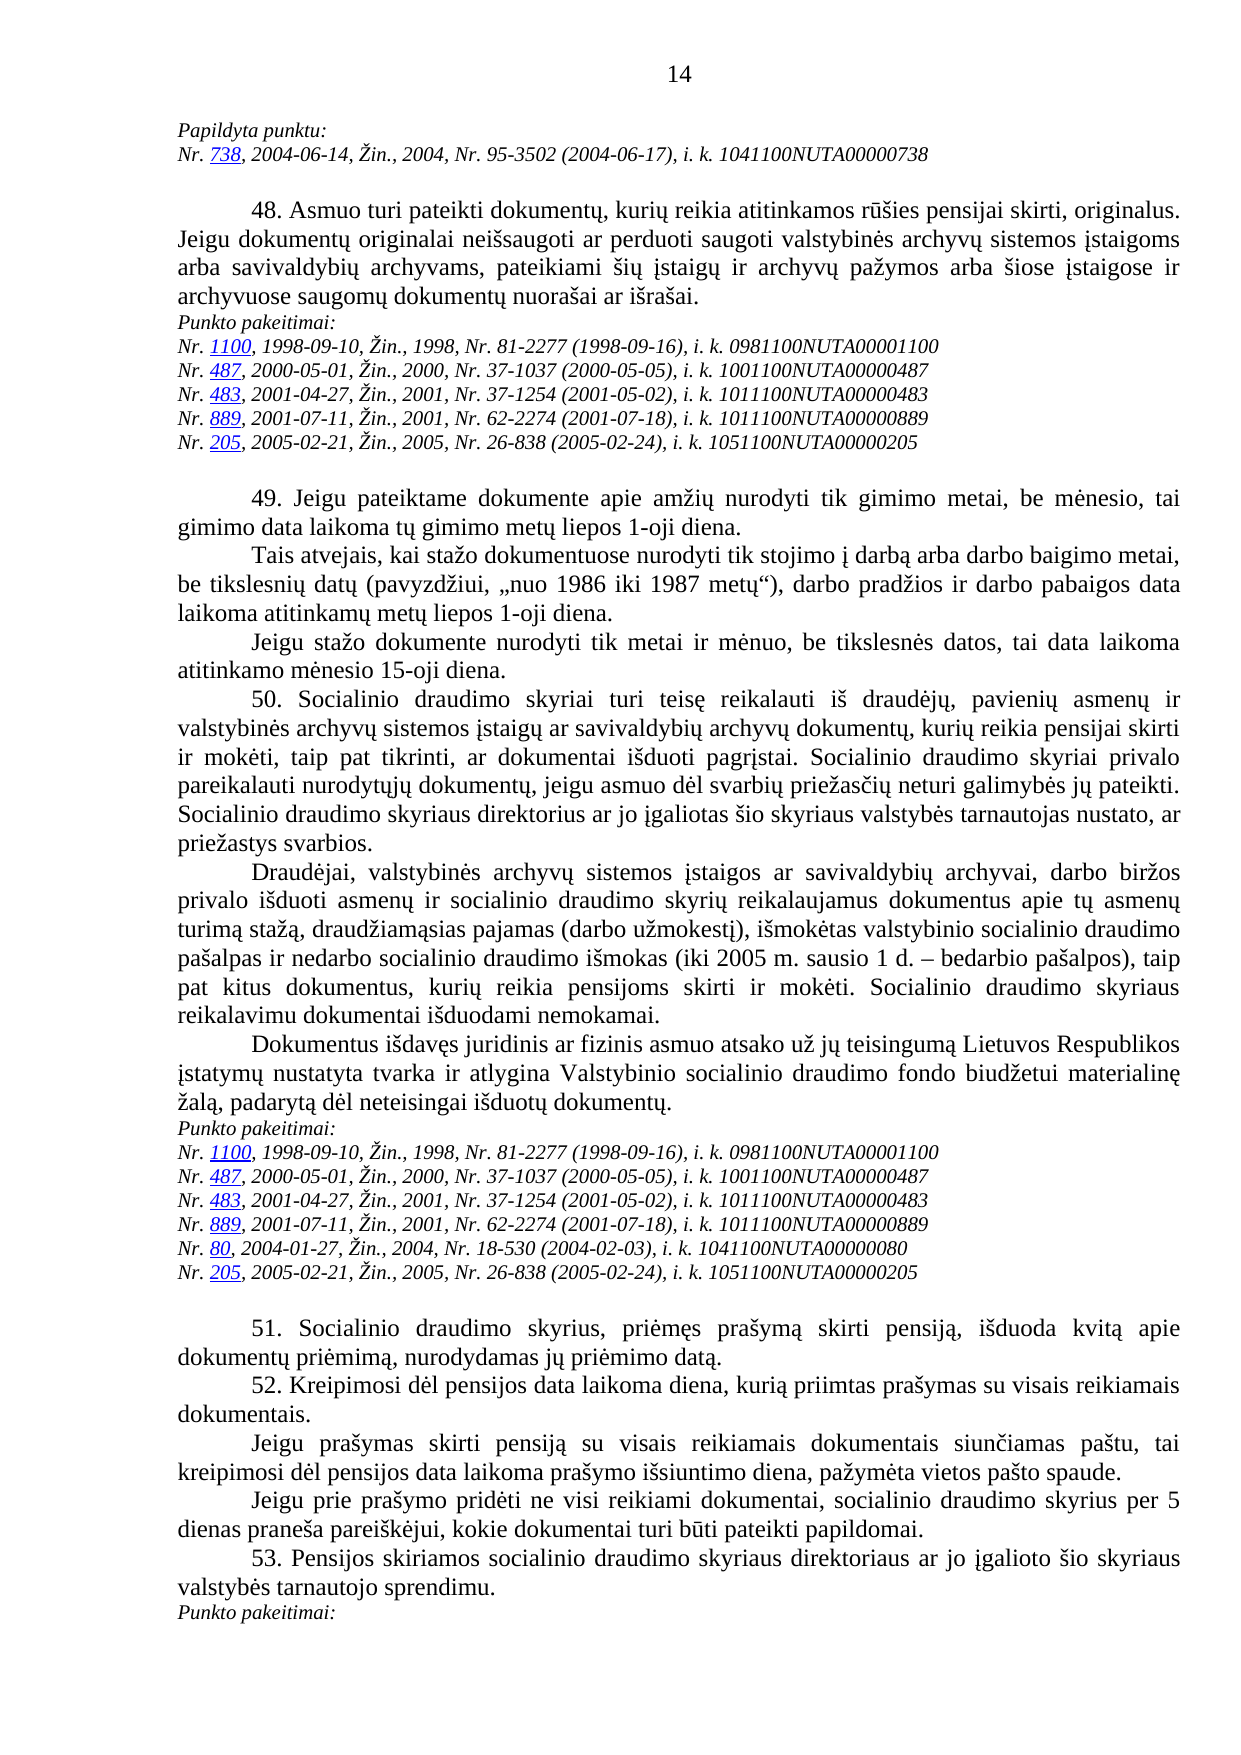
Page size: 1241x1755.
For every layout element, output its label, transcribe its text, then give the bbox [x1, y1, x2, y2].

text Punkto pakeitimai: [177, 1600, 1181, 1624]
text Punkto pakeitimai: [177, 310, 1181, 334]
text Nr. 205, 2005-02-21, Žin., 2005, Nr. 26-838 (2005-02-24), i. k. 1051100NUTA00000205 [177, 1260, 1181, 1284]
text 48. Asmuo turi pateikti dokumentų, kurių reikia atitinkamos rūšies pensijai skirti, originalus. Jeigu dokumentų originalai neišsaugoti ar perduoti saugoti valstybinės archyvų sistemos įstaigoms arba savivaldybių archyvams, pateikiami šių įstaigų ir archyvų pažymos arba šiose įstaigose ir archyvuose saugomų dokumentų nuorašai ar išrašai. [177, 195, 1181, 310]
text 50. Socialinio draudimo skyriai turi teisę reikalauti iš draudėjų, pavienių asmenų ir valstybinės archyvų sistemos įstaigų ar savivaldybių archyvų dokumentų, kurių reikia pensijai skirti ir mokėti, taip pat tikrinti, ar dokumentai išduoti pagrįstai. Socialinio draudimo skyriai privalo pareikalauti nurodytųjų dokumentų, jeigu asmuo dėl svarbių priežasčių neturi galimybės jų pateikti. Socialinio draudimo skyriaus direktorius ar jo įgaliotas šio skyriaus valstybės tarnautojas nustato, ar priežastys svarbios. [177, 684, 1181, 857]
text Papildyta punktu: [177, 118, 1181, 142]
text 49. Jeigu pateiktame dokumente apie amžių nurodyti tik gimimo metai, be mėnesio, tai gimimo data laikoma tų gimimo metų liepos 1-oji diena. [177, 483, 1181, 541]
text Nr. 483, 2001-04-27, Žin., 2001, Nr. 37-1254 (2001-05-02), i. k. 1011100NUTA00000483 [177, 1188, 1181, 1212]
text Nr. 889, 2001-07-11, Žin., 2001, Nr. 62-2274 (2001-07-18), i. k. 1011100NUTA00000889 [177, 406, 1181, 430]
text Nr. 483, 2001-04-27, Žin., 2001, Nr. 37-1254 (2001-05-02), i. k. 1011100NUTA00000483 [177, 382, 1181, 406]
text Nr. 487, 2000-05-01, Žin., 2000, Nr. 37-1037 (2000-05-05), i. k. 1001100NUTA00000487 [177, 358, 1181, 382]
text Draudėjai, valstybinės archyvų sistemos įstaigos ar savivaldybių archyvai, darbo biržos privalo išduoti asmenų ir socialinio draudimo skyrių reikalaujamus dokumentus apie tų asmenų turimą stažą, draudžiamąsias pajamas (darbo užmokestį), išmokėtas valstybinio socialinio draudimo pašalpas ir nedarbo socialinio draudimo išmokas (iki 2005 m. sausio 1 d. – bedarbio pašalpos), taip pat kitus dokumentus, kurių reikia pensijoms skirti ir mokėti. Socialinio draudimo skyriaus reikalavimu dokumentai išduodami nemokamai. [177, 857, 1181, 1029]
text Jeigu stažo dokumente nurodyti tik metai ir mėnuo, be tikslesnės datos, tai data laikoma atitinkamo mėnesio 15-oji diena. [177, 627, 1181, 684]
text 53. Pensijos skiriamos socialinio draudimo skyriaus direktoriaus ar jo įgalioto šio skyriaus valstybės tarnautojo sprendimu. [177, 1543, 1181, 1600]
text Nr. 1100, 1998-09-10, Žin., 1998, Nr. 81-2277 (1998-09-16), i. k. 0981100NUTA00001100 [177, 1140, 1181, 1164]
text Nr. 205, 2005-02-21, Žin., 2005, Nr. 26-838 (2005-02-24), i. k. 1051100NUTA00000205 [177, 430, 1181, 454]
text Nr. 487, 2000-05-01, Žin., 2000, Nr. 37-1037 (2000-05-05), i. k. 1001100NUTA00000487 [177, 1164, 1181, 1188]
text Dokumentus išdavęs juridinis ar fizinis asmuo atsako už jų teisingumą Lietuvos Respublikos įstatymų nustatyta tvarka ir atlygina Valstybinio socialinio draudimo fondo biudžetui materialinę žalą, padarytą dėl neteisingai išduotų dokumentų. [177, 1029, 1181, 1116]
text Nr. 1100, 1998-09-10, Žin., 1998, Nr. 81-2277 (1998-09-16), i. k. 0981100NUTA00001100 [177, 334, 1181, 358]
text Punkto pakeitimai: [177, 1116, 1181, 1140]
text 51. Socialinio draudimo skyrius, priėmęs prašymą skirti pensiją, išduoda kvitą apie dokumentų priėmimą, nurodydamas jų priėmimo datą. [177, 1313, 1181, 1370]
text Tais atvejais, kai stažo dokumentuose nurodyti tik stojimo į darbą arba darbo baigimo metai, be tikslesnių datų (pavyzdžiui, „nuo 1986 iki 1987 metų“), darbo pradžios ir darbo pabaigos data laikoma atitinkamų metų liepos 1-oji diena. [177, 541, 1181, 627]
text Jeigu prašymas skirti pensiją su visais reikiamais dokumentais siunčiamas paštu, tai kreipimosi dėl pensijos data laikoma prašymo išsiuntimo diena, pažymėta vietos pašto spaude. [177, 1428, 1181, 1485]
text Jeigu prie prašymo pridėti ne visi reikiami dokumentai, socialinio draudimo skyrius per 5 dienas praneša pareiškėjui, kokie dokumentai turi būti pateikti papildomai. [177, 1485, 1181, 1543]
text 52. Kreipimosi dėl pensijos data laikoma diena, kurią priimtas prašymas su visais reikiamais dokumentais. [177, 1370, 1181, 1428]
text Nr. 889, 2001-07-11, Žin., 2001, Nr. 62-2274 (2001-07-18), i. k. 1011100NUTA00000889 [177, 1212, 1181, 1236]
text Nr. 738, 2004-06-14, Žin., 2004, Nr. 95-3502 (2004-06-17), i. k. 1041100NUTA00000738 [177, 142, 1181, 166]
text Nr. 80, 2004-01-27, Žin., 2004, Nr. 18-530 (2004-02-03), i. k. 1041100NUTA00000080 [177, 1236, 1181, 1260]
